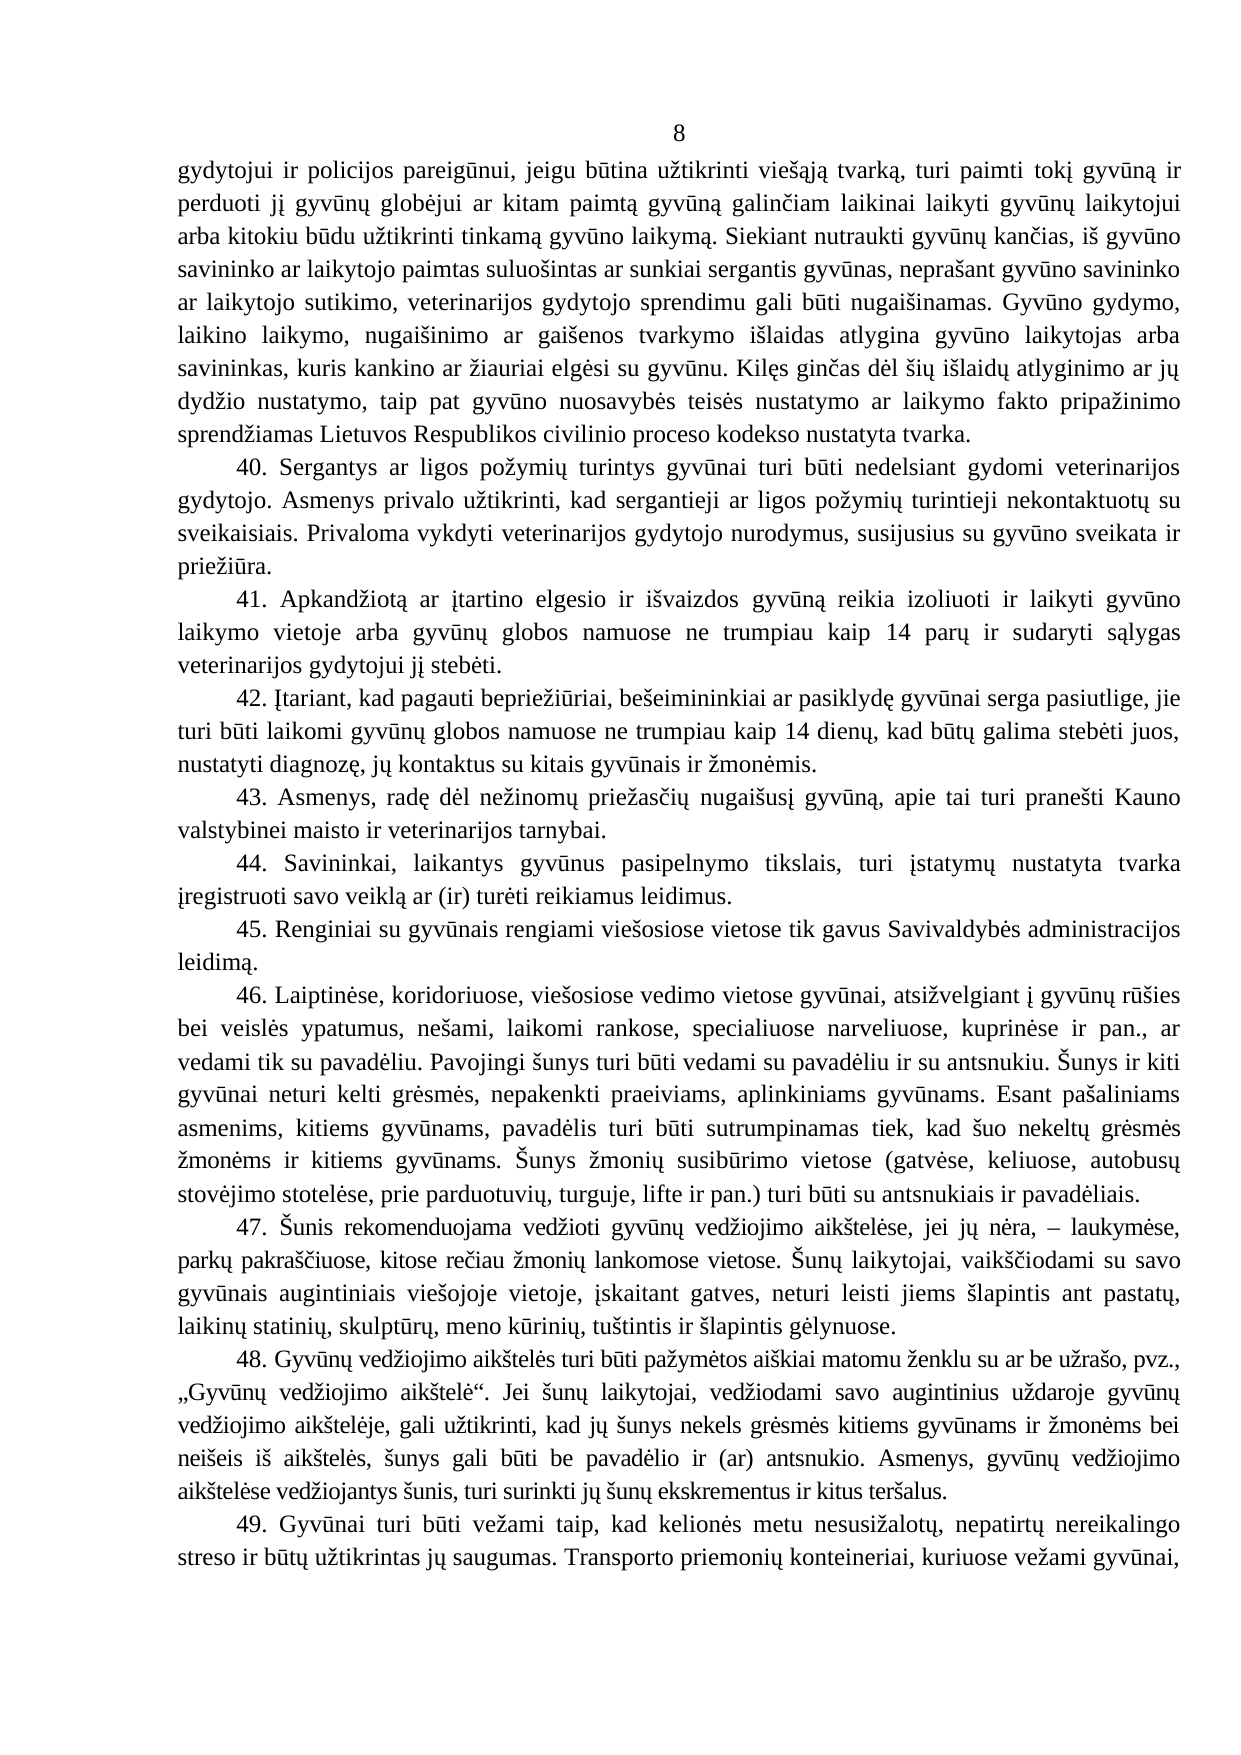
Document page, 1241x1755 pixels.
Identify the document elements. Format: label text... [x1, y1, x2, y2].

text 49. Gyvūnai turi būti vežami taip, kad kelionės metu nesusižalotų, nepatirtų nereikalingo streso ir būtų užtikrintas jų saugumas. Transporto priemonių konteineriai, kuriuose vežami gyvūnai, [177, 1509, 1181, 1571]
text 45. Renginiai su gyvūnais rengiami viešosiose vietose tik gavus Savivaldybės administracijos leidimą. [177, 914, 1181, 976]
text 42. Įtariant, kad pagauti bepriežiūriai, bešeimininkiai ar pasiklydę gyvūnai serga pasiutlige, jie turi būti laikomi gyvūnų globos namuose ne trumpiau kaip 14 dienų, kad būtų galima stebėti juos, nustatyti diagnozę, jų kontaktus su kitais gyvūnais ir žmonėmis. [177, 683, 1181, 778]
text 41. Apkandžiotą ar įtartino elgesio ir išvaizdos gyvūną reikia izoliuoti ir laikyti gyvūno laikymo vietoje arba gyvūnų globos namuose ne trumpiau kaip 14 parų ir sudaryti sąlygas veterinarijos gydytojui jį stebėti. [177, 584, 1181, 679]
text 47. Šunis rekomenduojama vedžioti gyvūnų vedžiojimo aikštelėse, jei jų nėra, – laukymėse, parkų pakraščiuose, kitose rečiau žmonių lankomose vietose. Šunų laikytojai, vaikščiodami su savo gyvūnais augintiniais viešojoje vietoje, įskaitant gatves, neturi leisti jiems šlapintis ant pastatų, laikinų statinių, skulptūrų, meno kūrinių, tuštintis ir šlapintis gėlynuose. [177, 1212, 1181, 1339]
text 48. Gyvūnų vedžiojimo aikštelės turi būti pažymėtos aiškiai matomu ženklu su ar be užrašo, pvz., „Gyvūnų vedžiojimo aikštelė“. Jei šunų laikytojai, vedžiodami savo augintinius uždaroje gyvūnų vedžiojimo aikštelėje, gali užtikrinti, kad jų šunys nekels grėsmės kitiems gyvūnams ir žmonėms bei neišeis iš aikštelės, šunys gali būti be pavadėlio ir (ar) antsnukio. Asmenys, gyvūnų vedžiojimo aikštelėse vedžiojantys šunis, turi surinkti jų šunų ekskrementus ir kitus teršalus. [177, 1344, 1181, 1504]
text gydytojui ir policijos pareigūnui, jeigu būtina užtikrinti viešąją tvarką, turi paimti tokį gyvūną ir perduoti jį gyvūnų globėjui ar kitam paimtą gyvūną galinčiam laikinai laikyti gyvūnų laikytojui arba kitokiu būdu užtikrinti tinkamą gyvūno laikymą. Siekiant nutraukti gyvūnų kančias, iš gyvūno savininko ar laikytojo paimtas suluošintas ar sunkiai sergantis gyvūnas, neprašant gyvūno savininko ar laikytojo sutikimo, veterinarijos gydytojo sprendimu gali būti nugaišinamas. Gyvūno gydymo, laikino laikymo, nugaišinimo ar gaišenos tvarkymo išlaidas atlygina gyvūno laikytojas arba savininkas, kuris kankino ar žiauriai elgėsi su gyvūnu. Kilęs ginčas dėl šių išlaidų atlyginimo ar jų dydžio nustatymo, taip pat gyvūno nuosavybės teisės nustatymo ar laikymo fakto pripažinimo sprendžiamas Lietuvos Respublikos civilinio proceso kodekso nustatyta tvarka. [177, 155, 1181, 448]
text 46. Laiptinėse, koridoriuose, viešosiose vedimo vietose gyvūnai, atsižvelgiant į gyvūnų rūšies bei veislės ypatumus, nešami, laikomi rankose, specialiuose narveliuose, kuprinėse ir pan., ar vedami tik su pavadėliu. Pavojingi šunys turi būti vedami su pavadėliu ir su antsnukiu. Šunys ir kiti gyvūnai neturi kelti grėsmės, nepakenkti praeiviams, aplinkiniams gyvūnams. Esant pašaliniams asmenims, kitiems gyvūnams, pavadėlis turi būti sutrumpinamas tiek, kad šuo nekeltų grėsmės žmonėms ir kitiems gyvūnams. Šunys žmonių susibūrimo vietose (gatvėse, keliuose, autobusų stovėjimo stotelėse, prie parduotuvių, turguje, lifte ir pan.) turi būti su antsnukiais ir pavadėliais. [177, 981, 1181, 1207]
text 44. Savininkai, laikantys gyvūnus pasipelnymo tikslais, turi įstatymų nustatyta tvarka įregistruoti savo veiklą ar (ir) turėti reikiamus leidimus. [177, 848, 1181, 910]
text 40. Sergantys ar ligos požymių turintys gyvūnai turi būti nedelsiant gydomi veterinarijos gydytojo. Asmenys privalo užtikrinti, kad sergantieji ar ligos požymių turintieji nekontaktuotų su sveikaisiais. Privaloma vykdyti veterinarijos gydytojo nurodymus, susijusius su gyvūno sveikata ir priežiūra. [177, 452, 1181, 580]
text 43. Asmenys, radę dėl nežinomų priežasčių nugaišusį gyvūną, apie tai turi pranešti Kauno valstybinei maisto ir veterinarijos tarnybai. [177, 782, 1181, 844]
